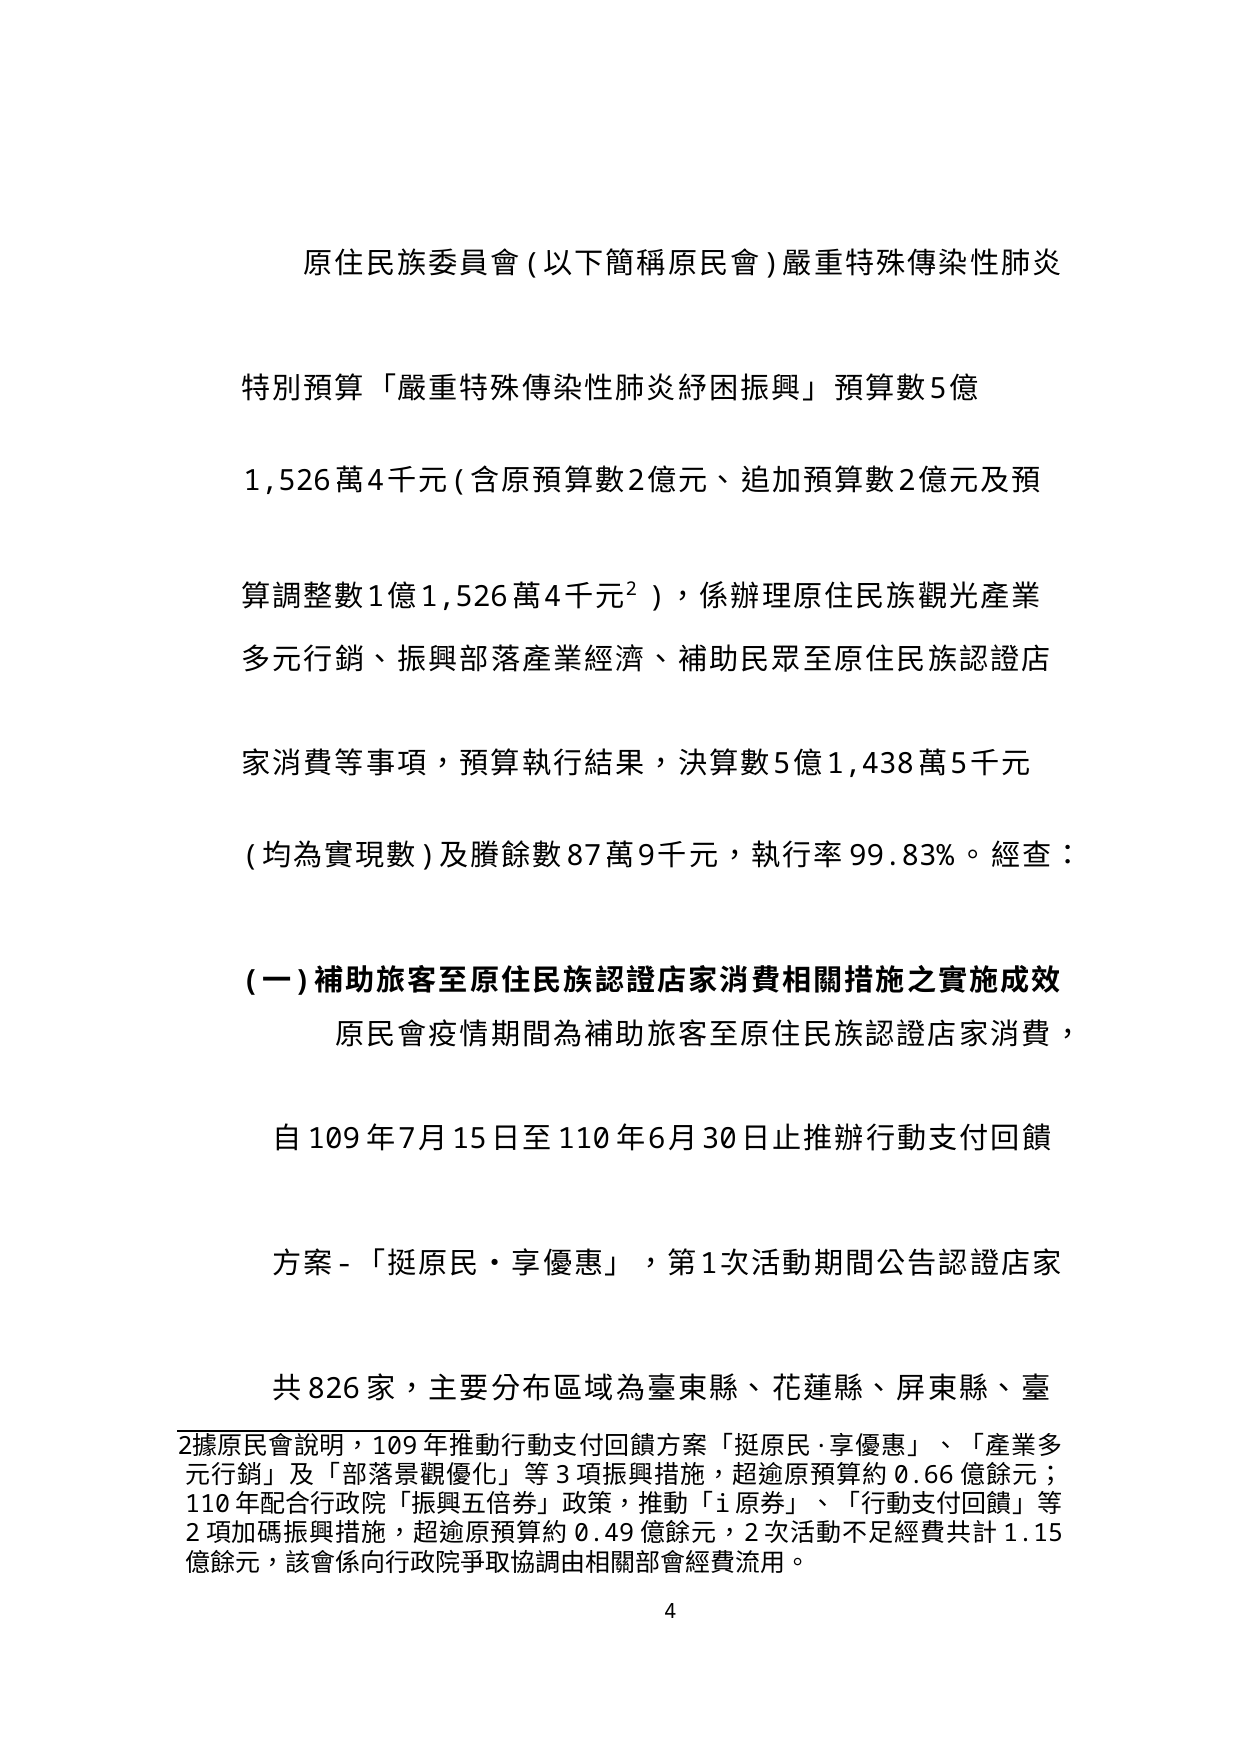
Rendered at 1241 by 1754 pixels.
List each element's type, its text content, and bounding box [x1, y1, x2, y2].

text (一)補助旅客至原住民族認證店家消費相關措施之實施成效 [236, 927, 1063, 990]
text 據原民會說明，109年推動行動支付回饋方案「挺原民·享優惠」、「產業多元行銷」及「部落景觀優化」等3項振興措施，超逾原預算約0.66億餘元；110年配合行政院「振興五倍券」政策，推動「i原券」、「行動支付回饋」等2項加碼振興措施，超逾原預算約0.49億餘元，2次活動不足經費共計1.15億餘元，該會係向行政院爭取協調由相關部會經費流用。 [177, 1431, 1063, 1577]
text 原民會疫情期間為補助旅客至原住民族認證店家消費，自109年7月15日至110年6月30日止推辦行動支付回饋方案-「挺原民•享優惠」，第1次活動期間公告認證店家共826家，主要分布區域為臺東縣、花蓮縣、屏東縣、臺中市及桃園市等5市縣，累計交易總金額4.45億元，回饋金額約計2.11 億元；又於110年5月中旬，全國疫情進入三級警戒，各行各業均受嚴重衝擊，該會於第4次追加預算再編列2億元配合行政院「振興五倍券」推動振興再加碼等活動，第2次活動期間公告認證店家計929家，自110年11月5日至111年4月30日止推辦「i原券」加碼券，發放數計10萬人(份)，實際領用及使用數各為5萬8,163人(份)、3萬6,676人(份)，累計交易金額4,742萬3千元，累計回饋金額3,576萬3千元；另自110年12月15日至111年5月31日止推辦「行動支付回饋」活動，該期間至原民會認證店家消費累計使用人數計有6萬7,369人，累計交易金額4億5,244萬5千元、累計回饋金額2億890萬9千元(詳表1)。 [266, 990, 1063, 1427]
text 原住民族委員會(以下簡稱原民會)嚴重特殊傳染性肺炎特別預算「嚴重特殊傳染性肺炎紓困振興」預算數5億1,526萬4千元(含原預算數2億元、追加預算數2億元及預算調整數1億1,526萬4千元)，係辦理原住民族觀光產業多元行銷、振興部落產業經濟、補助民眾至原住民族認證店家消費等事項，預算執行結果，決算數5億1,438萬5千元(均為實現數)及賸餘數87萬9千元，執行率99.83%。經查： [236, 177, 1063, 927]
